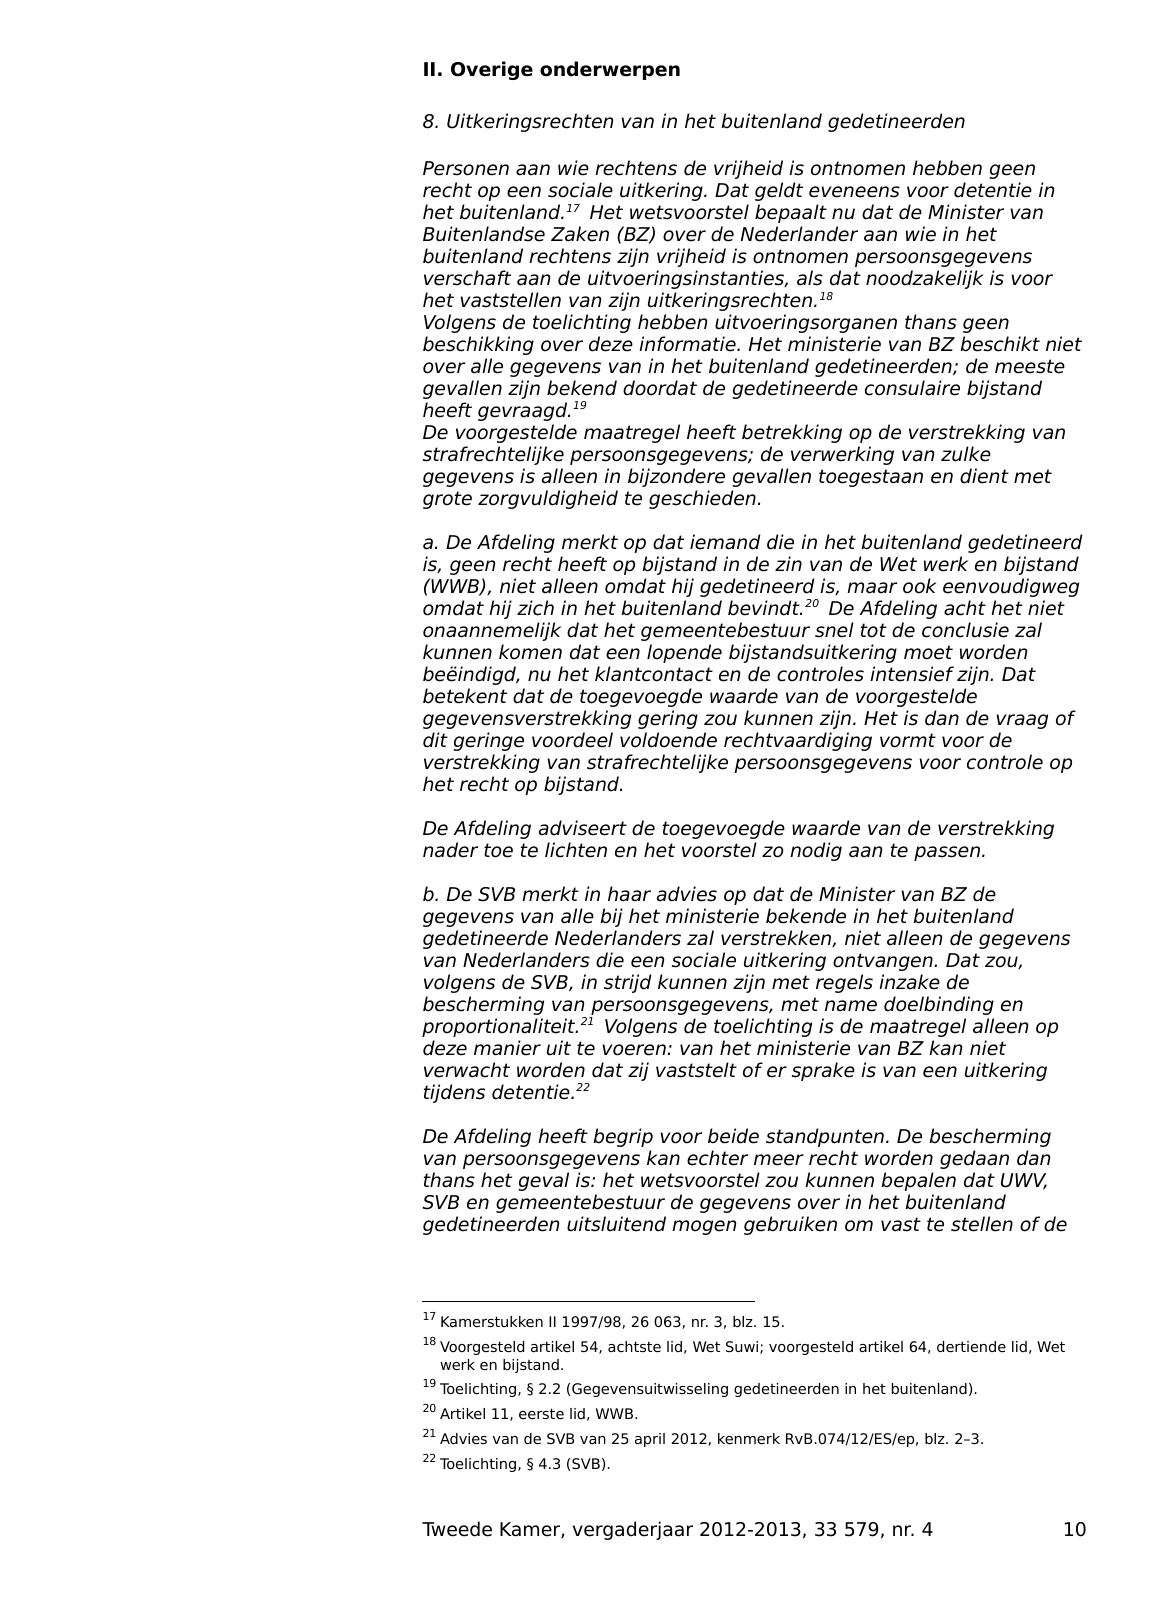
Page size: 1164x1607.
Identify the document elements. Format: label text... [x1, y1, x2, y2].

text Voorgesteld artikel 54, achtste lid, Wet Suwi; voorgesteld artikel 64, dertiende lid, Wet werk en bijstand. [422, 1335, 1087, 1374]
text Artikel 11, eerste lid, WWB. [422, 1402, 1087, 1424]
subtitle 8. Uitkeringsrechten van in het buitenland gedetineerden [422, 111, 1087, 133]
text Personen aan wie rechtens de vrijheid is ontnomen hebben geen recht op een sociale uitkering. Dat geldt eveneens voor detentie in het buitenland. Het wetsvoorstel bepaalt nu dat de Minister van Buitenlandse Zaken (BZ) over de Nederlander aan wie in het buitenland rechtens zijn vrijheid is ontnomen persoonsgegevens verschaft aan de uitvoeringsinstanties, als dat noodzakelijk is voor het vaststellen van zijn uitkeringsrechten. [422, 158, 1087, 312]
text Advies van de SVB van 25 april 2012, kenmerk RvB.074/12/ES/ep, blz. 2–3. [422, 1427, 1087, 1449]
text De Afdeling adviseert de toegevoegde waarde van de verstrekking nader toe te lichten en het voorstel zo nodig aan te passen. [422, 818, 1087, 862]
text b. De SVB merkt in haar advies op dat de Minister van BZ de gegevens van alle bij het ministerie bekende in het buitenland gedetineerde Nederlanders zal verstrekken, niet alleen de gegevens van Nederlanders die een sociale uitkering ontvangen. Dat zou, volgens de SVB, in strijd kunnen zijn met regels inzake de bescherming van persoonsgegevens, met name doelbinding en proportionaliteit. Volgens de toelichting is de maatregel alleen op deze manier uit te voeren: van het ministerie van BZ kan niet verwacht worden dat zij vaststelt of er sprake is van een uitkering tijdens detentie. [422, 884, 1087, 1104]
text a. De Afdeling merkt op dat iemand die in het buitenland gedetineerd is, geen recht heeft op bijstand in de zin van de Wet werk en bijstand (WWB), niet alleen omdat hij gedetineerd is, maar ook eenvoudigweg omdat hij zich in het buitenland bevindt. De Afdeling acht het niet onaannemelijk dat het gemeentebestuur snel tot de conclusie zal kunnen komen dat een lopende bijstandsuitkering moet worden beëindigd, nu het klantcontact en de controles intensief zijn. Dat betekent dat de toegevoegde waarde van de voorgestelde gegevensverstrekking gering zou kunnen zijn. Het is dan de vraag of dit geringe voordeel voldoende rechtvaardiging vormt voor de verstrekking van strafrechtelijke persoonsgegevens voor controle op het recht op bijstand. [422, 532, 1087, 796]
text De voorgestelde maatregel heeft betrekking op de verstrekking van strafrechtelijke persoonsgegevens; de verwerking van zulke gegevens is alleen in bijzondere gevallen toegestaan en dient met grote zorgvuldigheid te geschieden. [422, 422, 1087, 510]
text Volgens de toelichting hebben uitvoeringsorganen thans geen beschikking over deze informatie. Het ministerie van BZ beschikt niet over alle gegevens van in het buitenland gedetineerden; de meeste gevallen zijn bekend doordat de gedetineerde consulaire bijstand heeft gevraagd. [422, 312, 1087, 422]
text Toelichting, § 4.3 (SVB). [422, 1452, 1087, 1474]
subtitle II. Overige onderwerpen [422, 59, 1087, 81]
text Toelichting, § 2.2 (Gegevensuitwisseling gedetineerden in het buitenland). [422, 1377, 1087, 1399]
text De Afdeling heeft begrip voor beide standpunten. De bescherming van persoonsgegevens kan echter meer recht worden gedaan dan thans het geval is: het wetsvoorstel zou kunnen bepalen dat UWV, SVB en gemeentebestuur de gegevens over in het buitenland gedetineerden uitsluitend mogen gebruiken om vast te stellen of de [422, 1126, 1087, 1236]
text Kamerstukken II 1997/98, 26 063, nr. 3, blz. 15. [422, 1310, 1087, 1332]
